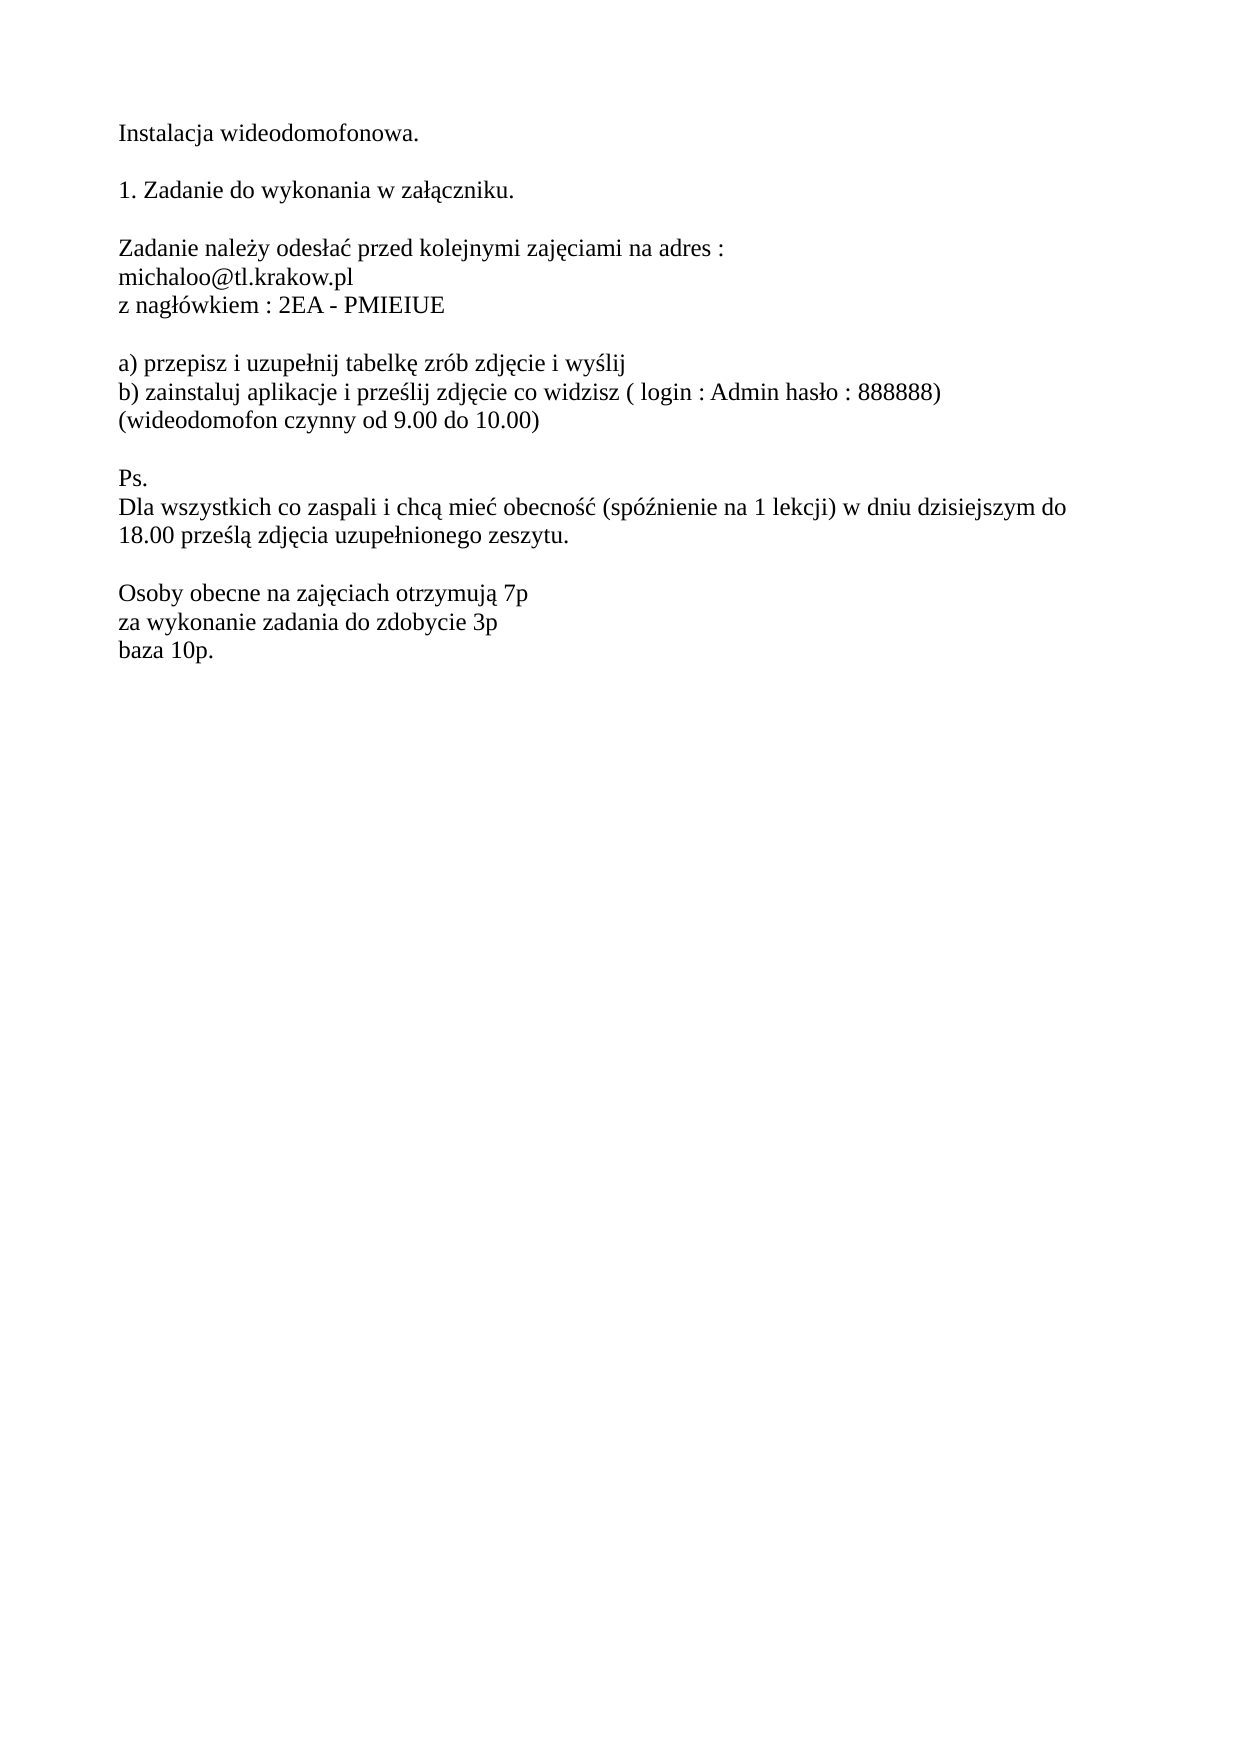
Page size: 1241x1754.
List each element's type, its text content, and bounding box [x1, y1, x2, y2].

text Dla wszystkich co zaspali i chcą mieć obecność (spóźnienie na 1 lekcji) w dniu dzisiejszym do 18.00 prześlą zdjęcia uzupełnionego zeszytu. [118, 492, 1122, 549]
text a) przepisz i uzupełnij tabelkę zrób zdjęcie i wyślij [118, 348, 1122, 377]
text baza 10p. [118, 636, 1122, 664]
text 1. Zadanie do wykonania w załączniku. [118, 176, 1122, 204]
text Osoby obecne na zajęciach otrzymują 7p [118, 578, 1122, 607]
text (wideodomofon czynny od 9.00 do 10.00) [118, 406, 1122, 434]
text Zadanie należy odesłać przed kolejnymi zajęciami na adres : [118, 233, 1122, 262]
text b) zainstaluj aplikacje i prześlij zdjęcie co widzisz ( login : Admin hasło : 888888) [118, 377, 1122, 406]
text z nagłówkiem : 2EA - PMIEIUE [118, 291, 1122, 319]
text Ps. [118, 463, 1122, 492]
text michaloo@tl.krakow.pl [118, 262, 1122, 291]
text Instalacja wideodomofonowa. [118, 118, 1122, 147]
text za wykonanie zadania do zdobycie 3p [118, 607, 1122, 636]
